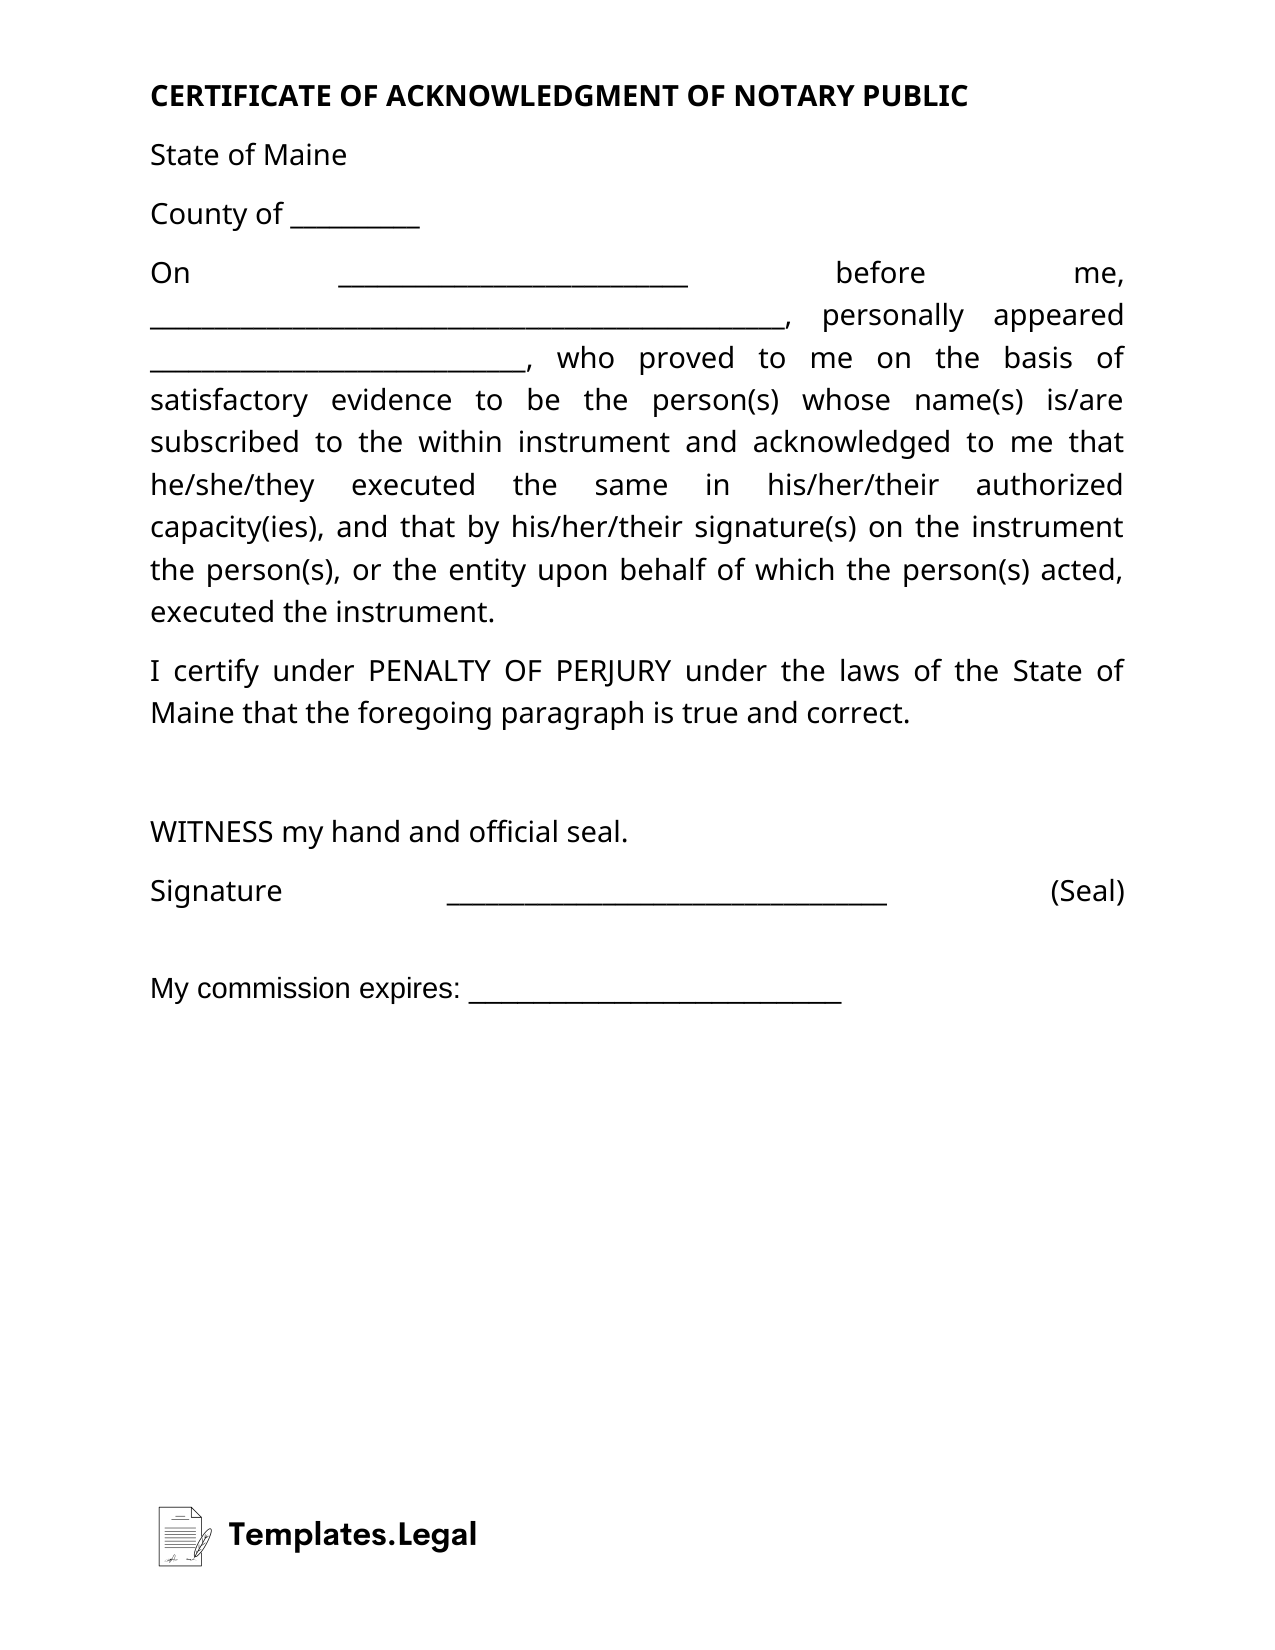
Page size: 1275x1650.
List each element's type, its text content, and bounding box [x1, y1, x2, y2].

text State of Maine [150, 134, 1125, 174]
text Signature __________________________________ (Seal) [150, 870, 1125, 952]
text CERTIFICATE OF ACKNOWLEDGMENT OF NOTARY PUBLIC [150, 75, 1125, 115]
text County of __________ [150, 193, 1125, 233]
text I certify under PENALTY OF PERJURY under the laws of the State of Maine that the foregoing paragraph is true and correct. [150, 650, 1125, 732]
text My commission expires: _______________________ [150, 971, 1125, 1005]
text On ___________________________ before me, _________________________________________________, personally appeared _____________________________, who proved to me on the basis of satisfactory evidence to be the person(s) whose name(s) is/are subscribed to the within instrument and acknowledged to me that he/she/they executed the same in his/her/their authorized capacity(ies), and that by his/her/their signature(s) on the instrument the person(s), or the entity upon behalf of which the person(s) acted, executed the instrument. [150, 252, 1125, 631]
text WITNESS my hand and official seal. [150, 811, 1125, 851]
